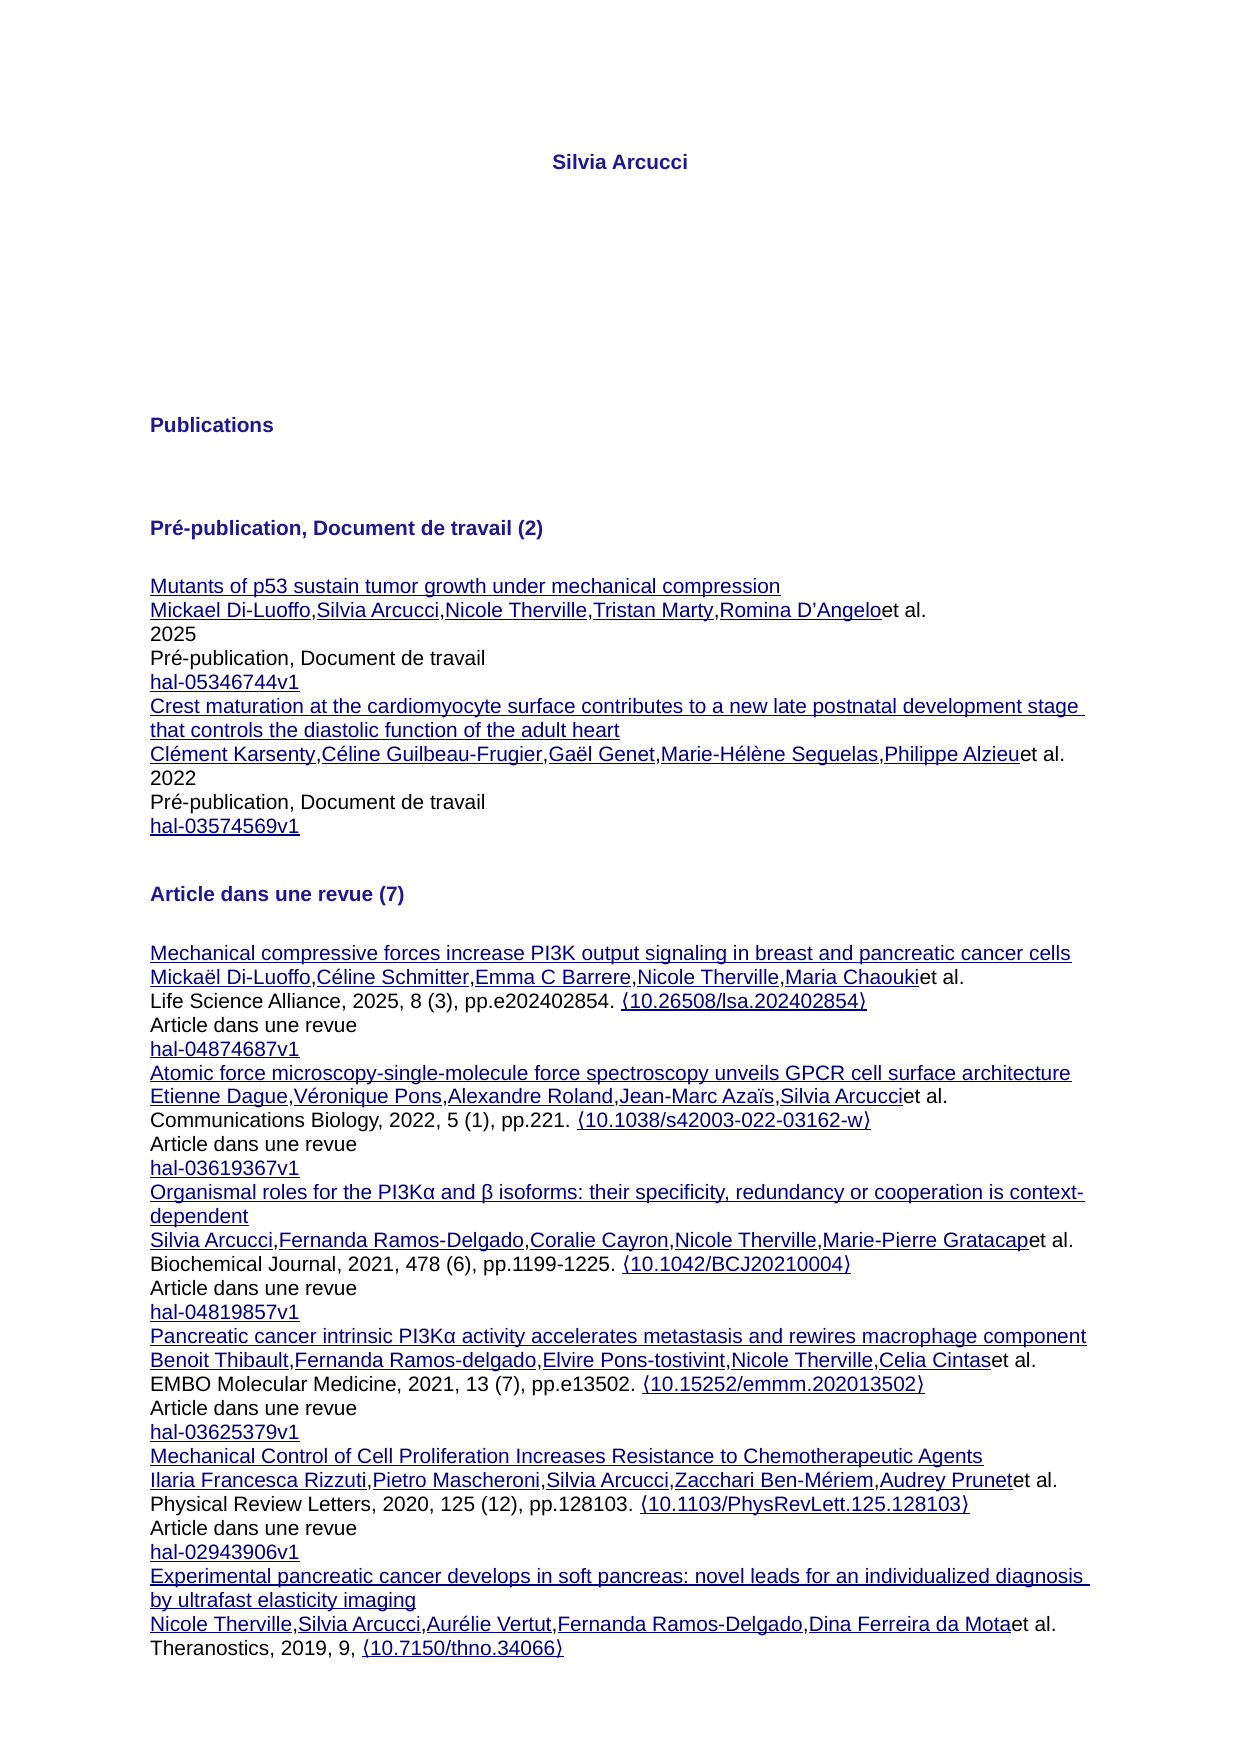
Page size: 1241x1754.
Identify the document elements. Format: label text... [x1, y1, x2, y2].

table_cell Mechanical Control of Cell Proliferation Increases Resistance to Chemotherapeutic Agents Ilaria Francesca Rizzuti,Pietro Mascheroni,Silvia Arcucci,Zacchari Ben-Mériem,Audrey Prunetet al. Physical Review Letters, 2020, 125 (12), pp.128103. ⟨10.1103/PhysRevLett.125.128103⟩ Article dans une revue hal-02943906v1 [150, 1444, 1090, 1563]
table_cell Atomic force microscopy-single-molecule force spectroscopy unveils GPCR cell surface architecture Etienne Dague,Véronique Pons,Alexandre Roland,Jean-Marc Azaïs,Silvia Arcucciet al. Communications Biology, 2022, 5 (1), pp.221. ⟨10.1038/s42003-022-03162-w⟩ Article dans une revue hal-03619367v1 [150, 1060, 1090, 1180]
table_cell Experimental pancreatic cancer develops in soft pancreas: novel leads for an individualized diagnosis [150, 1564, 1090, 1584]
table_cell Crest maturation at the cardiomyocyte surface contributes to a new late postnatal development stage that controls the diastolic function of the adult heart Clément Karsenty,Céline Guilbeau-Frugier,Gaël Genet,Marie-Hélène Seguelas,Philippe Alzieuet al. 2022 Pré-publication, Document de travail hal-03574569v1 [150, 694, 1090, 837]
table_cell Pancreatic cancer intrinsic PI3Kα activity accelerates metastasis and rewires macrophage component Benoit Thibault,Fernanda Ramos‐delgado,Elvire Pons‐tostivint,Nicole Therville,Celia Cintaset al. EMBO Molecular Medicine, 2021, 13 (7), pp.e13502. ⟨10.15252/emmm.202013502⟩ Article dans une revue hal-03625379v1 [150, 1324, 1090, 1444]
table_cell by ultrafast elasticity imaging Nicole Therville,Silvia Arcucci,Aurélie Vertut,Fernanda Ramos-Delgado,Dina Ferreira da Motaet al. Theranostics, 2019, 9, ⟨10.7150/thno.34066⟩ [150, 1586, 1090, 1659]
table_header Mechanical compressive forces increase PI3K output signaling in breast and pancreatic cancer cells Mickaël Di-Luoffo,Céline Schmitter,Emma C Barrere,Nicole Therville,Maria Chaoukiet al. Life Science Alliance, 2025, 8 (3), pp.e202402854. ⟨10.26508/lsa.202402854⟩ Article dans une revue hal-04874687v1 [150, 941, 1090, 1060]
subtitle Article dans une revue (7) [150, 882, 1090, 906]
subtitle Pré-publication, Document de travail (2) [150, 516, 1090, 539]
subtitle Publications [150, 412, 1090, 436]
subtitle Silvia Arcucci [150, 150, 1090, 174]
table_cell Organismal roles for the PI3Kα and β isoforms: their specificity, redundancy or cooperation is context-dependent Silvia Arcucci,Fernanda Ramos-Delgado,Coralie Cayron,Nicole Therville,Marie-Pierre Gratacapet al. Biochemical Journal, 2021, 478 (6), pp.1199-1225. ⟨10.1042/BCJ20210004⟩ Article dans une revue hal-04819857v1 [150, 1180, 1090, 1324]
table_header Mutants of p53 sustain tumor growth under mechanical compression Mickael Di-Luoffo,Silvia Arcucci,Nicole Therville,Tristan Marty,Romina D’Angeloet al. 2025 Pré-publication, Document de travail hal-05346744v1 [150, 574, 1090, 694]
